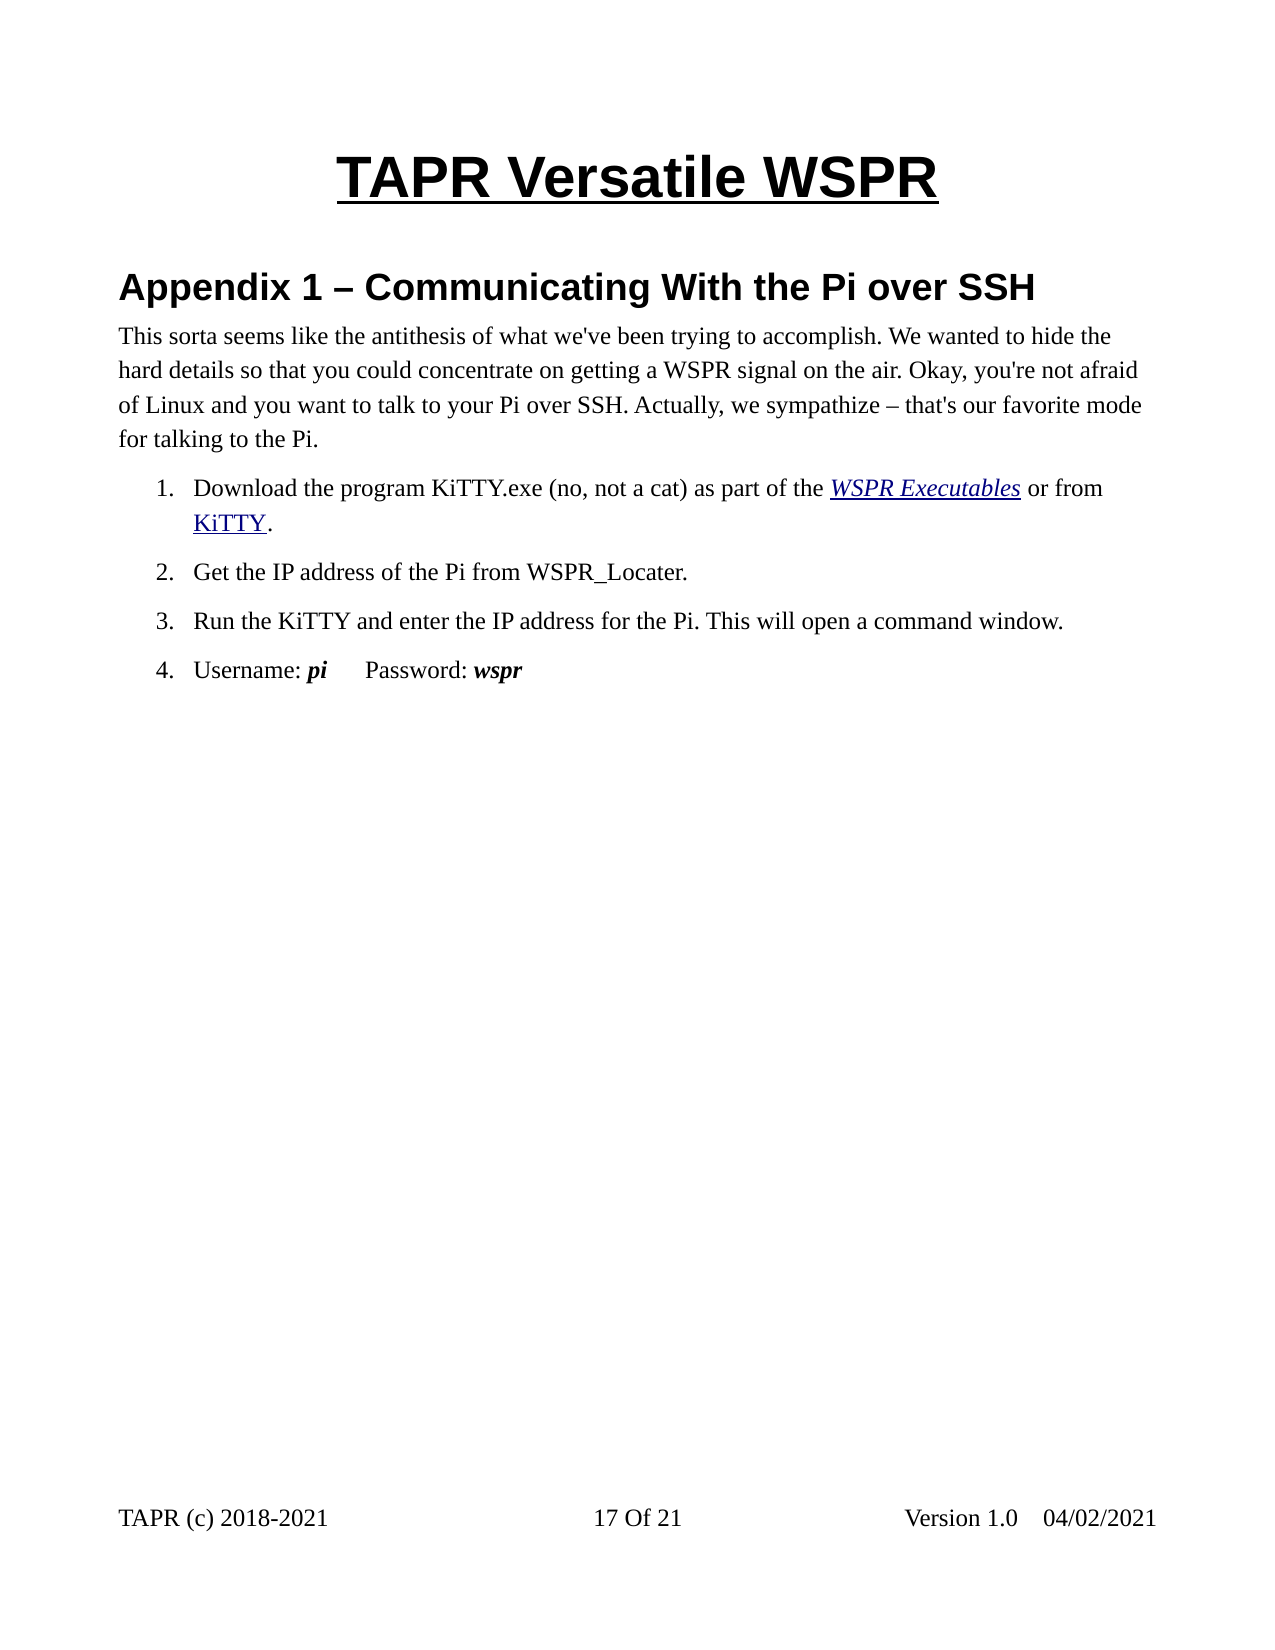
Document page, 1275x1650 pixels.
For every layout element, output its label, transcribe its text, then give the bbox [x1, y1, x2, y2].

list Get the IP address of the Pi from WSPR_Locater. [156, 557, 1157, 586]
list Username: pi Password: wspr [156, 655, 1157, 684]
subtitle Appendix 1 – Communicating With the Pi over SSH [118, 265, 1157, 308]
text This sorta seems like the antithesis of what we've been trying to accomplish. We wanted to hide the hard details so that you could concentrate on getting a WSPR signal on the air. Okay, you're not afraid of Linux and you want to talk to your Pi over SSH. Actually, we sympathize – that's our favorite mode for talking to the Pi. [118, 321, 1157, 453]
list Download the program KiTTY.exe (no, not a cat) as part of the WSPR Executables or from KiTTY. [156, 473, 1157, 537]
list Run the KiTTY and enter the IP address for the Pi. This will open a command window. [156, 606, 1157, 635]
